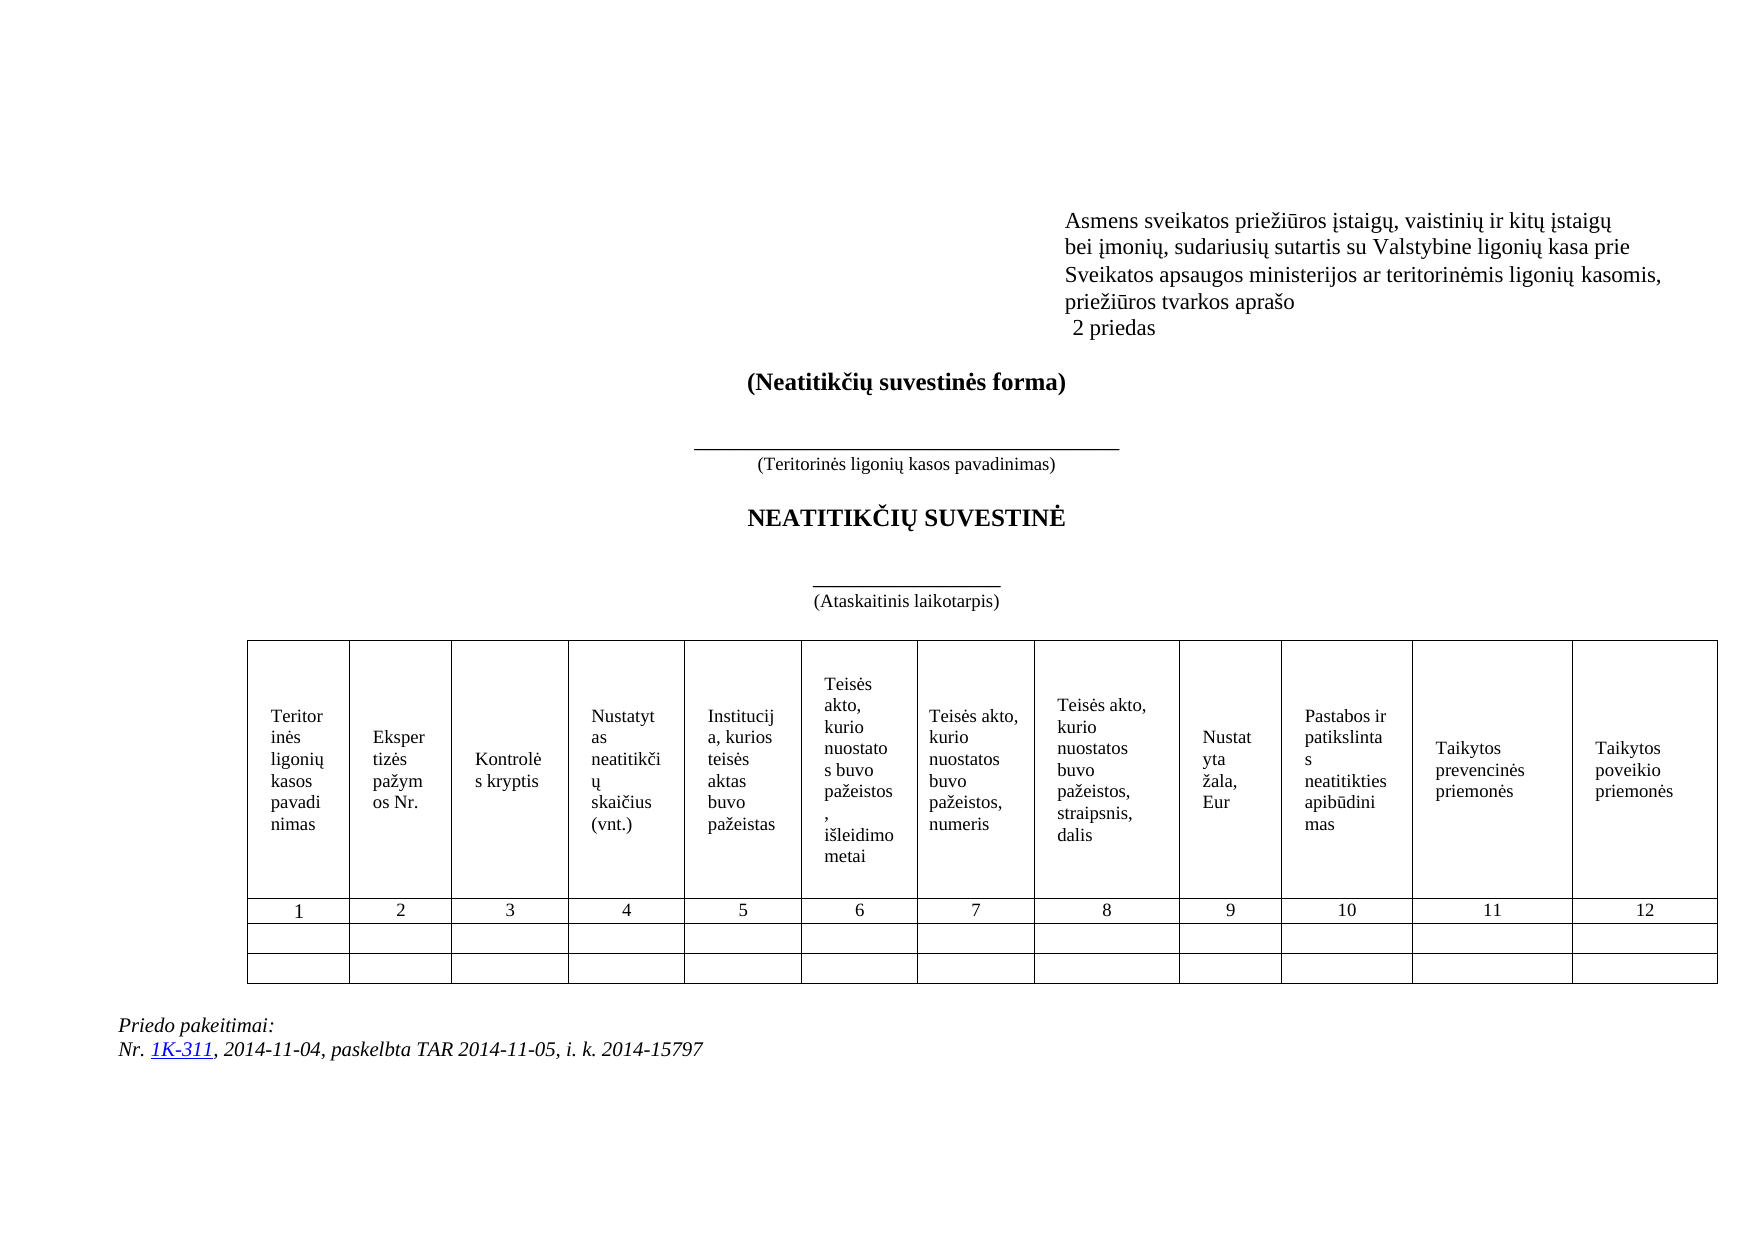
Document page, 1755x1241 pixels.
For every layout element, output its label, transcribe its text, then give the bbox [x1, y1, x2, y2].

table_cell [802, 954, 917, 983]
table_header Taikytos poveikio priemonės [1573, 641, 1717, 898]
table_cell [452, 954, 568, 983]
table_cell [685, 954, 801, 983]
text 2 priedas [118, 314, 1695, 341]
table_cell 5 [685, 899, 801, 923]
text Asmens sveikatos priežiūros įstaigų, vaistinių ir kitų įstaigų [1064, 207, 1695, 233]
table_header Teisės akto, kurio nuostatos buvo pažeistos, išleidimo metai [802, 641, 917, 898]
table_cell [1180, 924, 1281, 953]
table_cell 10 [1282, 899, 1412, 923]
table_cell 12 [1573, 899, 1717, 923]
table_cell [1282, 954, 1412, 983]
table_cell [1413, 924, 1572, 953]
table_header Kontrolės kryptis [452, 641, 568, 898]
table_cell [452, 924, 568, 953]
text Nr. 1K-311, 2014-11-04, paskelbta TAR 2014-11-05, i. k. 2014-15797 [118, 1037, 1695, 1061]
table_cell 4 [569, 899, 684, 923]
table_cell 1 [248, 899, 349, 923]
table_cell [802, 924, 917, 953]
table_cell 7 [918, 899, 1034, 923]
table_cell [569, 924, 684, 953]
table_header Teritorinės ligonių kasos pavadinimas [248, 641, 349, 898]
table_cell [685, 924, 801, 953]
text Priedo pakeitimai: [118, 1013, 1695, 1037]
text NEATITIKČIŲ SUVESTINĖ [118, 503, 1695, 532]
table_header Taikytos prevencinės priemonės [1413, 641, 1572, 898]
text __________________________________ [118, 424, 1695, 453]
table_cell 3 [452, 899, 568, 923]
table_cell 2 [350, 899, 451, 923]
table_header Institucija, kurios teisės aktas buvo pažeistas [685, 641, 801, 898]
table_header Nustatytas neatitikčių skaičius (vnt.) [569, 641, 684, 898]
table_cell [918, 954, 1034, 983]
text (Neatitikčių suvestinės forma) [118, 367, 1695, 396]
table_cell [1573, 954, 1717, 983]
table_cell 9 [1180, 899, 1281, 923]
text bei įmonių, sudariusių sutartis su Valstybine ligonių kasa prie Sveikatos apsaugos ministerijos ar teritorinėmis ligonių kasomis, priežiūros tvarkos aprašo [1064, 233, 1695, 314]
table_cell [1035, 954, 1179, 983]
table_cell [1282, 924, 1412, 953]
table_cell 8 [1035, 899, 1179, 923]
table_cell [1413, 954, 1572, 983]
table_cell [918, 924, 1034, 953]
table_cell [569, 954, 684, 983]
text (Teritorinės ligonių kasos pavadinimas) [118, 453, 1695, 474]
table_header Teisės akto, kurio nuostatos buvo pažeistos, numeris [918, 641, 1034, 898]
table_cell 11 [1413, 899, 1572, 923]
table_cell [350, 954, 451, 983]
table_header Ekspertizės pažymos Nr. [350, 641, 451, 898]
text _______________ [118, 561, 1695, 589]
table_cell [248, 954, 349, 983]
text (Ataskaitinis laikotarpis) [118, 589, 1695, 611]
table_cell 6 [802, 899, 917, 923]
table_cell [1180, 954, 1281, 983]
table_cell [350, 924, 451, 953]
table_cell [1035, 924, 1179, 953]
table_header Teisės akto, kurio nuostatos buvo pažeistos, straipsnis, dalis [1035, 641, 1179, 898]
table_header Nustatyta žala, Eur [1180, 641, 1281, 898]
table_cell [1573, 924, 1717, 953]
table_cell [248, 924, 349, 953]
table_header Pastabos ir patikslintas neatitikties apibūdinimas [1282, 641, 1412, 898]
